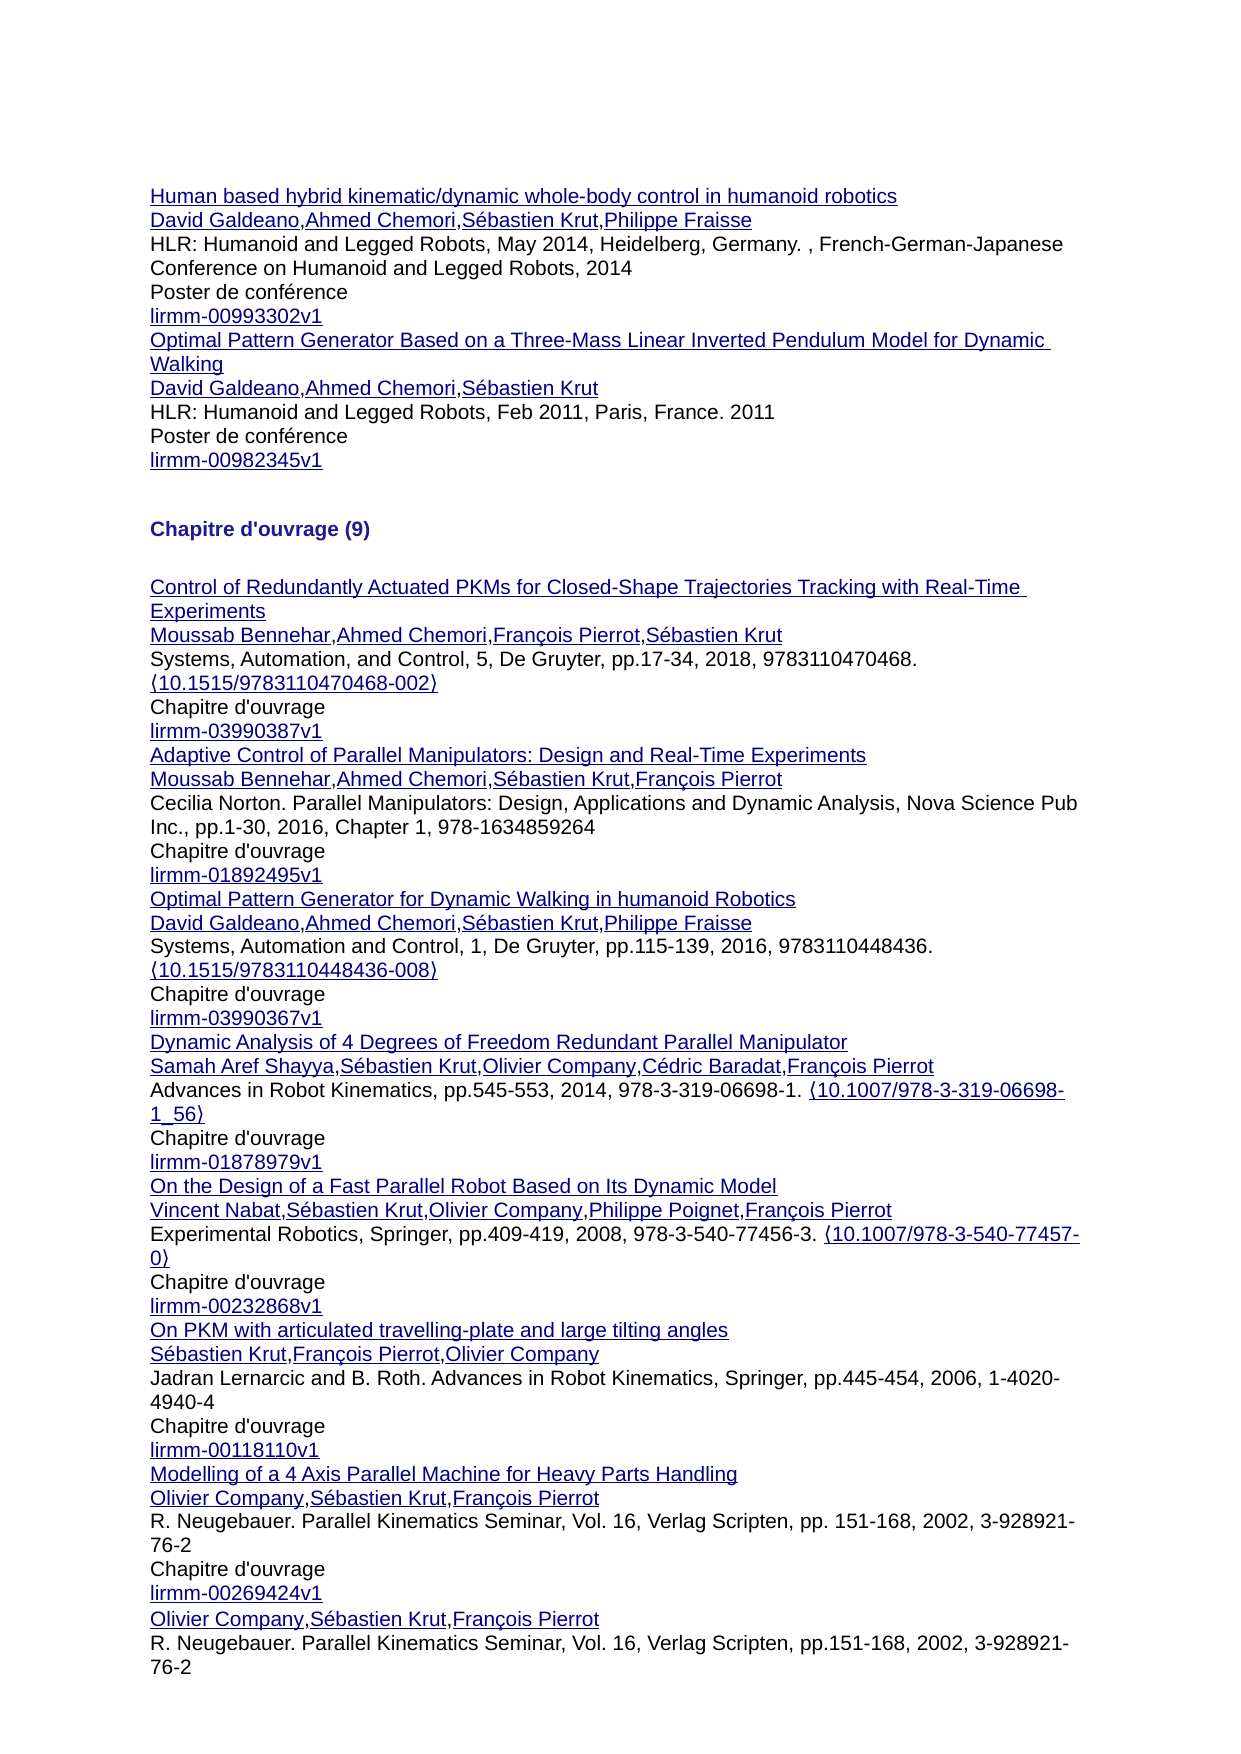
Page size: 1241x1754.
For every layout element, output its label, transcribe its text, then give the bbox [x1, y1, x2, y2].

table_cell Modelling of a 4 Axis Parallel Machine for Heavy Parts Handling Olivier Company,Sébastien Krut,François Pierrot R. Neugebauer. Parallel Kinematics Seminar, Vol. 16, Verlag Scripten, pp. 151-168, 2002, 3-928921-76-2 Chapitre d'ouvrage lirmm-00269424v1 [150, 1461, 1090, 1605]
subtitle Chapitre d'ouvrage (9) [150, 517, 1090, 541]
table_cell On the Design of a Fast Parallel Robot Based on Its Dynamic Model Vincent Nabat,Sébastien Krut,Olivier Company,Philippe Poignet,François Pierrot Experimental Robotics, Springer, pp.409-419, 2008, 978-3-540-77456-3. ⟨10.1007/978-3-540-77457-0⟩ Chapitre d'ouvrage lirmm-00232868v1 [150, 1174, 1090, 1318]
table_cell On PKM with articulated travelling-plate and large tilting angles Sébastien Krut,François Pierrot,Olivier Company Jadran Lernarcic and B. Roth. Advances in Robot Kinematics, Springer, pp.445-454, 2006, 1-4020-4940-4 Chapitre d'ouvrage lirmm-00118110v1 [150, 1318, 1090, 1461]
table_cell Dynamic Analysis of 4 Degrees of Freedom Redundant Parallel Manipulator Samah Aref Shayya,Sébastien Krut,Olivier Company,Cédric Baradat,François Pierrot Advances in Robot Kinematics, pp.545-553, 2014, 978-3-319-06698-1. ⟨10.1007/978-3-319-06698-1_56⟩ Chapitre d'ouvrage lirmm-01878979v1 [150, 1030, 1090, 1174]
table_cell Optimal Pattern Generator Based on a Three-Mass Linear Inverted Pendulum Model for Dynamic Walking David Galdeano,Ahmed Chemori,Sébastien Krut HLR: Humanoid and Legged Robots, Feb 2011, Paris, France. 2011 Poster de conférence lirmm-00982345v1 [150, 328, 1090, 472]
table_cell Modelling of a 4 Axis Parallel Machine for Heavy Parts Handling Olivier Company,Sébastien Krut,François Pierrot R. Neugebauer. Parallel Kinematics Seminar, Vol. 16, Verlag Scripten, pp.151-168, 2002, 3-928921-76-2 Chapitre d'ouvrage lirmm-00268579v1 [150, 1605, 1090, 1679]
table_cell Adaptive Control of Parallel Manipulators: Design and Real-Time Experiments Moussab Bennehar,Ahmed Chemori,Sébastien Krut,François Pierrot Cecilia Norton. Parallel Manipulators: Design, Applications and Dynamic Analysis, Nova Science Pub Inc., pp.1-30, 2016, Chapter 1, 978-1634859264 Chapitre d'ouvrage lirmm-01892495v1 [150, 743, 1090, 886]
table_header Human based hybrid kinematic/dynamic whole-body control in humanoid robotics David Galdeano,Ahmed Chemori,Sébastien Krut,Philippe Fraisse HLR: Humanoid and Legged Robots, May 2014, Heidelberg, Germany. , French-German-Japanese Conference on Humanoid and Legged Robots, 2014 Poster de conférence lirmm-00993302v1 [150, 184, 1090, 328]
table_cell Optimal Pattern Generator for Dynamic Walking in humanoid Robotics David Galdeano,Ahmed Chemori,Sébastien Krut,Philippe Fraisse Systems, Automation and Control, 1, De Gruyter, pp.115-139, 2016, 9783110448436. ⟨10.1515/9783110448436-008⟩ Chapitre d'ouvrage lirmm-03990367v1 [150, 886, 1090, 1030]
table_header Control of Redundantly Actuated PKMs for Closed-Shape Trajectories Tracking with Real-Time Experiments Moussab Bennehar,Ahmed Chemori,François Pierrot,Sébastien Krut Systems, Automation, and Control, 5, De Gruyter, pp.17-34, 2018, 9783110470468. ⟨10.1515/9783110470468-002⟩ Chapitre d'ouvrage lirmm-03990387v1 [150, 575, 1090, 743]
